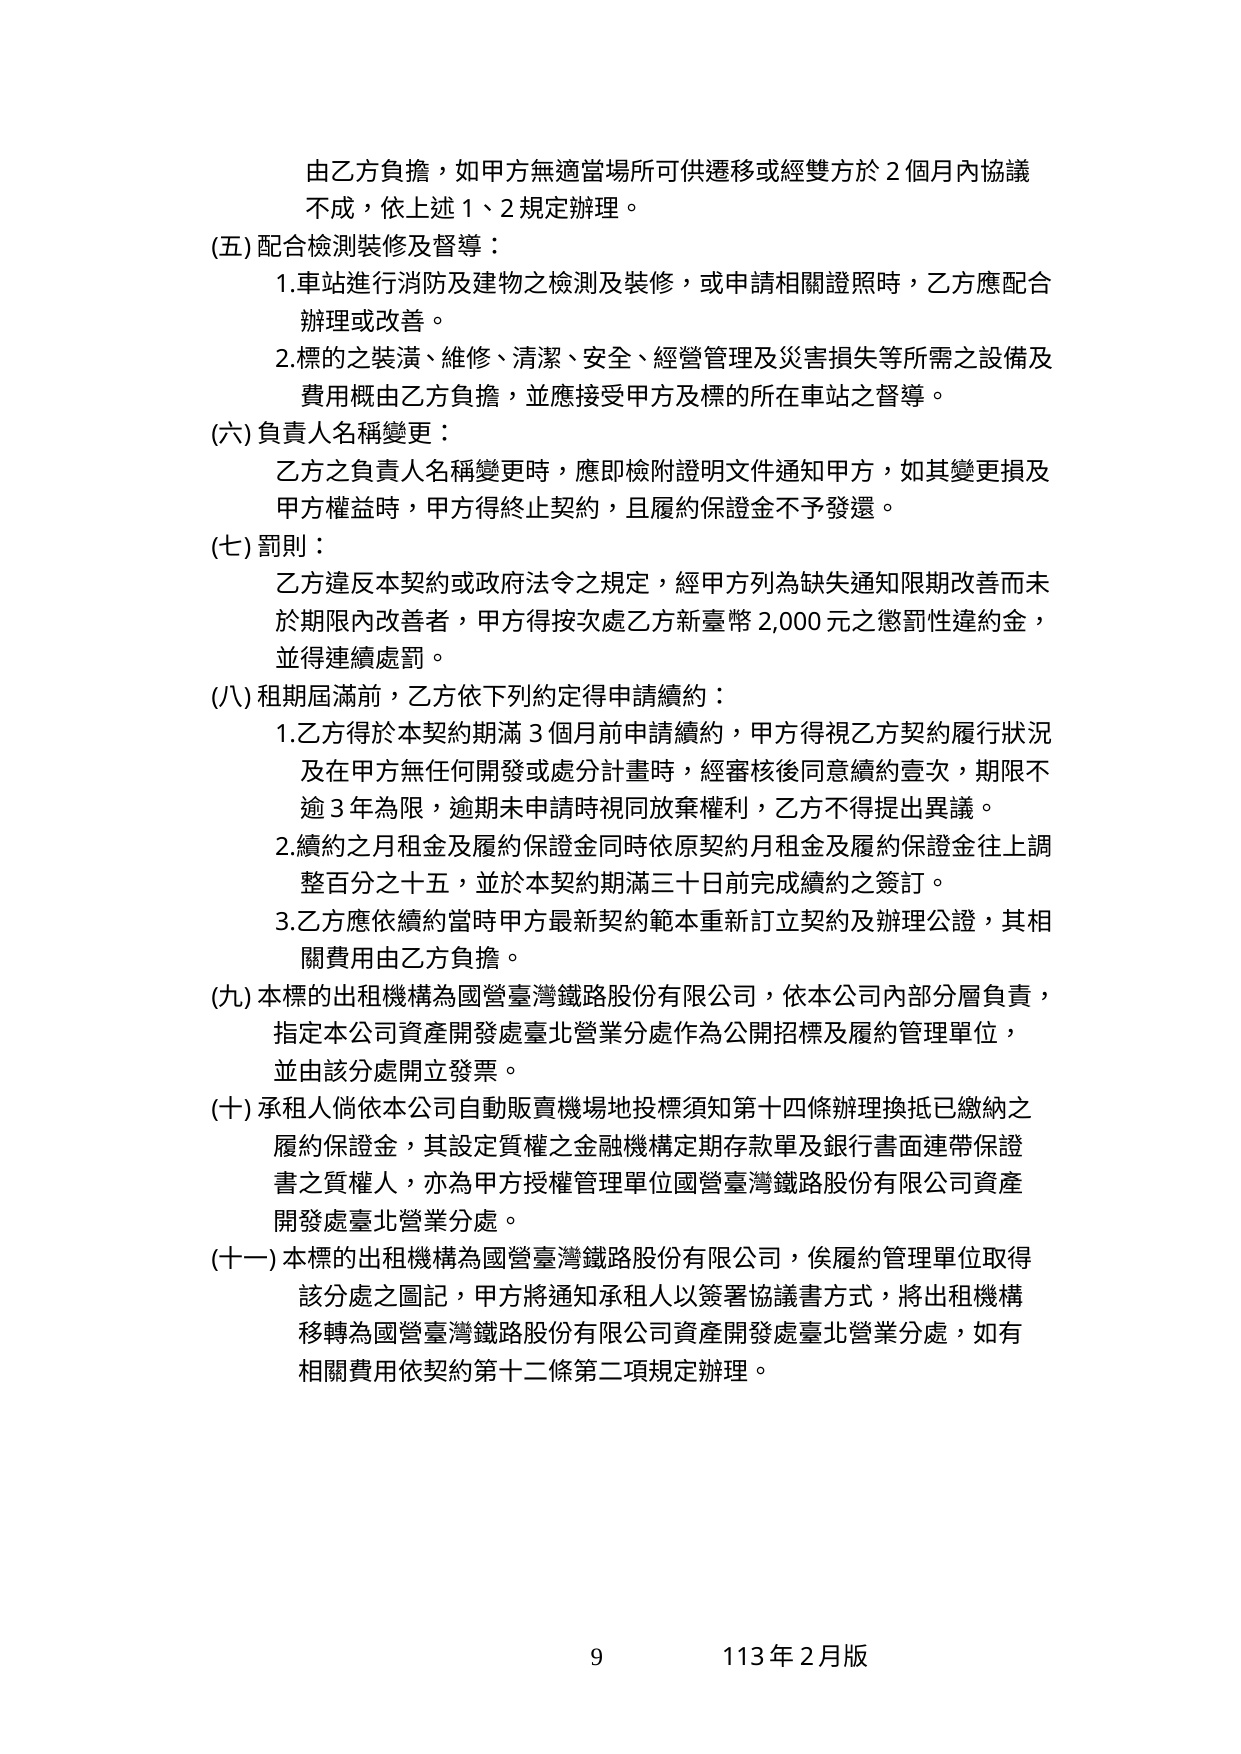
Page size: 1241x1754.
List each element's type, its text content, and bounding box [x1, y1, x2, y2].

text (九) 本標的出租機構為國營臺灣鐵路股份有限公司，依本公司內部分層負責，指定本公司資產開發處臺北營業分處作為公開招標及履約管理單位，並由該分處開立發票。 [211, 975, 1047, 1087]
text 2.續約之月租金及履約保證金同時依原契約月租金及履約保證金往上調整百分之十五，並於本契約期滿三十日前完成續約之簽訂。 [275, 825, 1053, 900]
text (十) 承租人倘依本公司自動販賣機場地投標須知第十四條辦理換抵已繳納之履約保證金，其設定質權之金融機構定期存款單及銀行書面連帶保證書之質權人，亦為甲方授權管理單位國營臺灣鐵路股份有限公司資產開發處臺北營業分處。 [211, 1087, 1047, 1237]
text 乙方違反本契約或政府法令之規定，經甲方列為缺失通知限期改善而未於期限內改善者，甲方得按次處乙方新臺幣2,000元之懲罰性違約金，並得連續處罰。 [275, 562, 1053, 675]
text (八) 租期屆滿前，乙方依下列約定得申請續約： [211, 675, 1047, 712]
text (五) 配合檢測裝修及督導： [211, 225, 1047, 262]
text 1.車站進行消防及建物之檢測及裝修，或申請相關證照時，乙方應配合辦理或改善。 [275, 262, 1053, 337]
text (十一) 本標的出租機構為國營臺灣鐵路股份有限公司，俟履約管理單位取得該分處之圖記，甲方將通知承租人以簽署協議書方式，將出租機構移轉為國營臺灣鐵路股份有限公司資產開發處臺北營業分處，如有相關費用依契約第十二條第二項規定辦理。 [211, 1237, 1047, 1387]
text (六) 負責人名稱變更： [211, 412, 1047, 450]
text 1.乙方得於本契約期滿3個月前申請續約，甲方得視乙方契約履行狀況及在甲方無任何開發或處分計畫時，經審核後同意續約壹次，期限不逾3年為限，逾期未申請時視同放棄權利，乙方不得提出異議。 [275, 712, 1053, 825]
text (七) 罰則： [211, 525, 1047, 562]
list 由乙方負擔，如甲方無適當場所可供遷移或經雙方於2個月內協議不成，依上述1、2規定辦理。 [276, 150, 1047, 225]
text 2.標的之裝潢、維修、清潔、安全、經營管理及災害損失等所需之設備及費用概由乙方負擔，並應接受甲方及標的所在車站之督導。 [275, 337, 1053, 412]
text 3.乙方應依續約當時甲方最新契約範本重新訂立契約及辦理公證，其相關費用由乙方負擔。 [275, 900, 1053, 975]
text 乙方之負責人名稱變更時，應即檢附證明文件通知甲方，如其變更損及甲方權益時，甲方得終止契約，且履約保證金不予發還。 [275, 450, 1053, 525]
